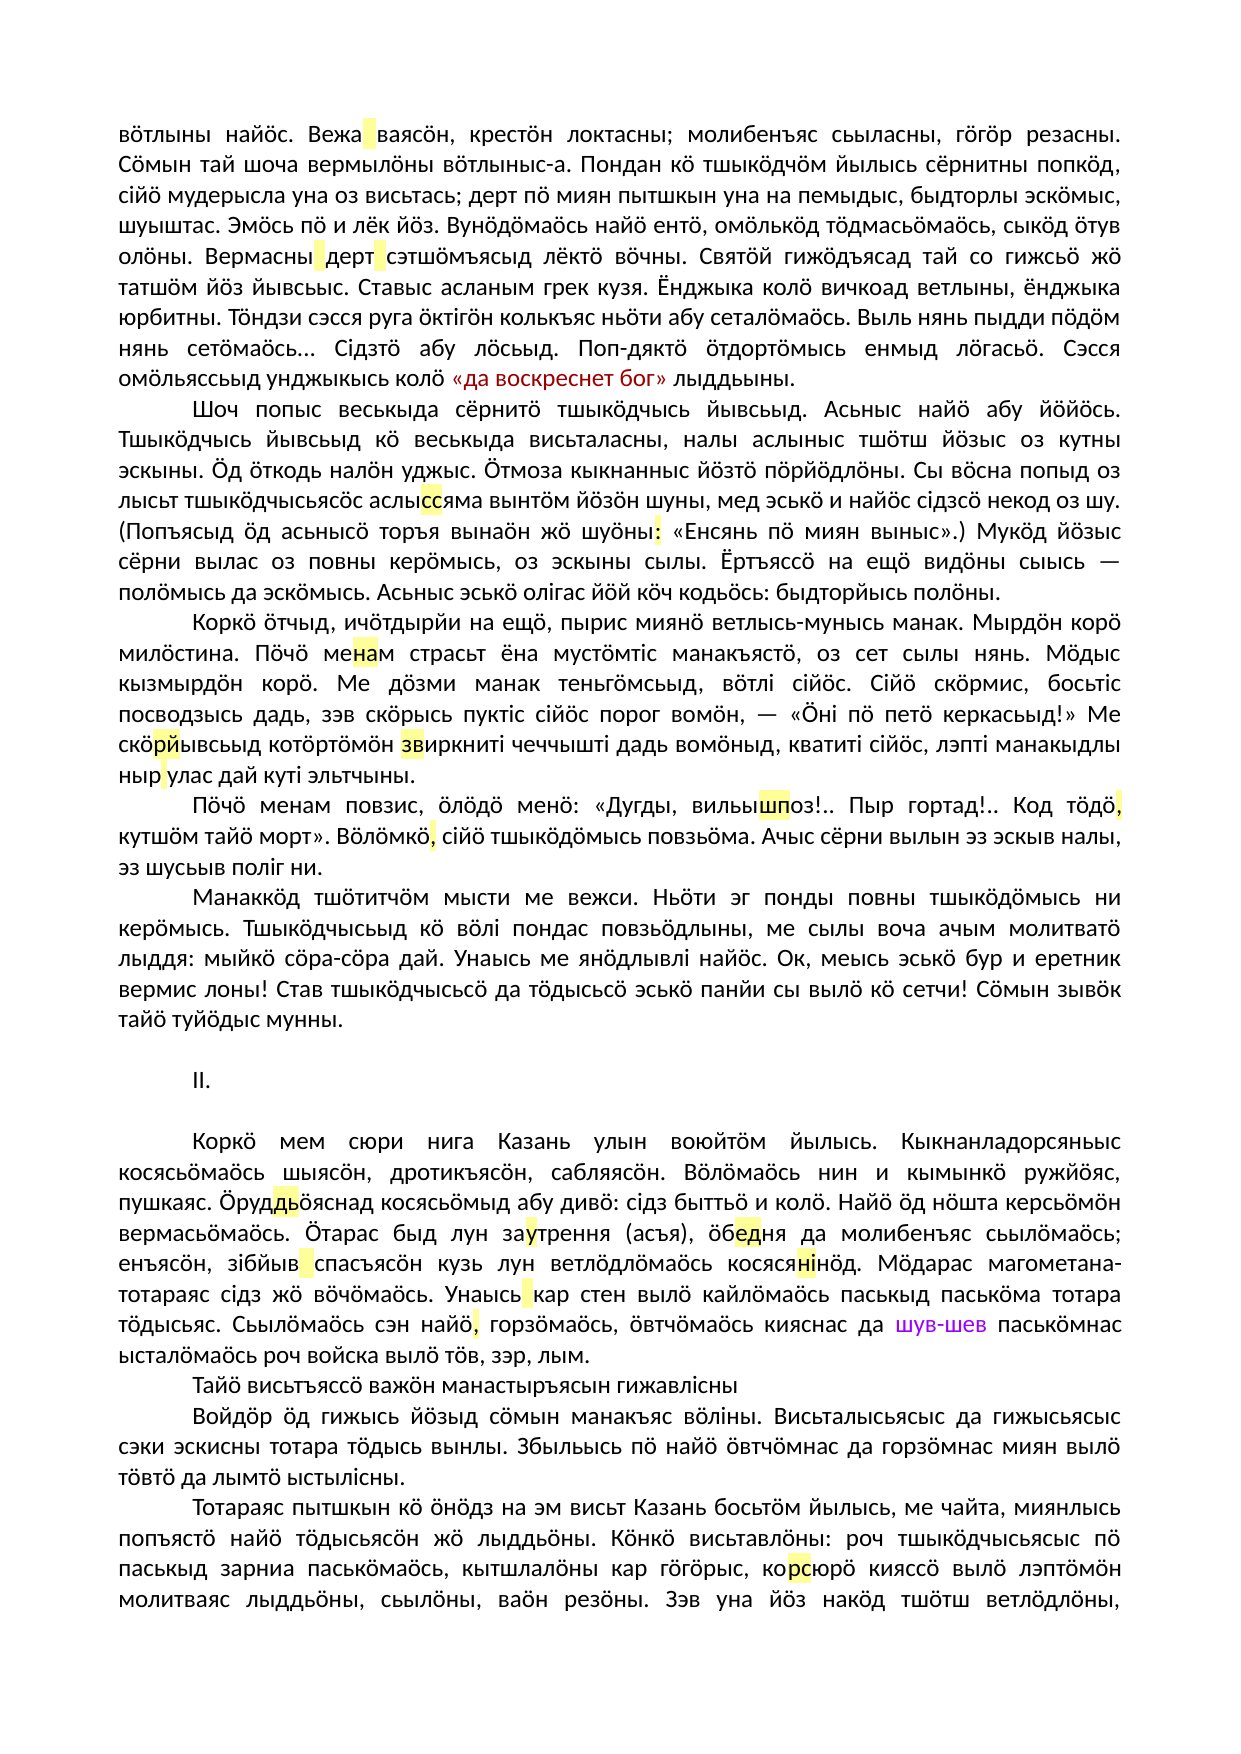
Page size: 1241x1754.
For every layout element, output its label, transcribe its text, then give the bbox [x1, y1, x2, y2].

text вӧтлыны найӧс. Вежа ваясӧн, крестӧн локтасны; молибенъяс сьыласны, гӧгӧр резасны. Сӧмын тай шоча вермылӧны вӧтлыныс-а. Пондан кӧ тшыкӧдчӧм йылысь сёрнитны попкӧд, сійӧ мудерысла уна оз висьтась; дерт пӧ миян пытшкын уна на пемыдыс, быдторлы эскӧмыс, шуыштас. Эмӧсь пӧ и лёк йӧз. Вунӧдӧмаӧсь найӧ ентӧ, омӧлькӧд тӧдмасьӧмаӧсь, сыкӧд ӧтув олӧны. Вермасны дерт сэтшӧмъясыд лёктӧ вӧчны. Святӧй гижӧдъясад тай со гижсьӧ жӧ татшӧм йӧз йывсьыс. Ставыс асланым грек кузя. Ёнджыка колӧ вичкоад ветлыны, ёнджыка юрбитны. Тӧндзи сэсся руга ӧктігӧн колькъяс ньӧти абу сеталӧмаӧсь. Выль нянь пыдди пӧдӧм нянь сетӧмаӧсь... Сідзтӧ абу лӧсьыд. Поп-дяктӧ ӧтдортӧмысь енмыд лӧгасьӧ. Сэсся омӧльяссьыд унджыкысь колӧ «да воскреснет бог» лыддьыны. [118, 118, 1122, 393]
text Манаккӧд тшӧтитчӧм мысти ме вежси. Ньӧти эг понды повны тшыкӧдӧмысь ни керӧмысь. Тшыкӧдчысьыд кӧ вӧлі пондас повзьӧдлыны, ме сылы воча ачым молитватӧ лыддя: мыйкӧ сӧра-сӧра дай. Унаысь ме янӧдлывлі найӧс. Ок, меысь эськӧ бур и еретник вермис лоны! Став тшыкӧдчысьсӧ да тӧдысьсӧ эськӧ панйи сы вылӧ кӧ сетчи! Сӧмын зывӧк тайӧ туйӧдыс мунны. [118, 881, 1122, 1034]
text Коркӧ ӧтчыд, ичӧтдырйи на ещӧ, пырис миянӧ ветлысь-мунысь манак. Мырдӧн корӧ милӧстина. Пӧчӧ менам страсьт ёна мустӧмтіс манакъястӧ, оз сет сылы нянь. Мӧдыс кызмырдӧн корӧ. Ме дӧзми манак теньгӧмсьыд, вӧтлі сійӧс. Сійӧ скӧрмис, босьтіс посводзысь дадь, зэв скӧрысь пуктіс сійӧс порог вомӧн, — «Ӧні пӧ петӧ керкасьыд!» Ме скӧрйывсьыд котӧртӧмӧн звиркниті чеччышті дадь вомӧныд, кватиті сійӧс, лэпті манакыдлы ныр улас дай куті эльтчыны. [118, 606, 1122, 789]
text ІІ. [118, 1064, 1122, 1095]
text Тайӧ висьтъяссӧ важӧн манастыръясын гижавлісны [118, 1369, 1122, 1400]
text Пӧчӧ менам повзис, ӧлӧдӧ менӧ: «Дугды, вильышпоз!.. Пыр гортад!.. Код тӧдӧ, кутшӧм тайӧ морт». Вӧлӧмкӧ, сійӧ тшыкӧдӧмысь повзьӧма. Ачыс сёрни вылын эз эскыв налы, эз шусьыв поліг ни. [118, 789, 1122, 881]
text Войдӧр ӧд гижысь йӧзыд сӧмын манакъяс вӧліны. Висьталысьясыс да гижысьясыс сэки эскисны тотара тӧдысь вынлы. Збыльысь пӧ найӧ ӧвтчӧмнас да горзӧмнас миян вылӧ тӧвтӧ да лымтӧ ыстылісны. [118, 1400, 1122, 1492]
text Шоч попыс веськыда сёрнитӧ тшыкӧдчысь йывсьыд. Асьныс найӧ абу йӧйӧсь. Тшыкӧдчысь йывсьыд кӧ веськыда висьталасны, налы аслыныс тшӧтш йӧзыс оз кутны эскыны. Ӧд ӧткодь налӧн уджыс. Ӧтмоза кыкнанныс йӧзтӧ пӧрйӧдлӧны. Сы вӧсна попыд оз лысьт тшыкӧдчысьясӧс аслыссяма вынтӧм йӧзӧн шуны, мед эськӧ и найӧс сідзсӧ некод оз шу. (Попъясыд ӧд асьнысӧ торъя вынаӧн жӧ шуӧны: «Енсянь пӧ миян выныс».) Мукӧд йӧзыс сёрни вылас оз повны керӧмысь, оз эскыны сылы. Ёртъяссӧ на ещӧ видӧны сыысь — полӧмысь да эскӧмысь. Асьныс эськӧ олігас йӧй кӧч кодьӧсь: быдторйысь полӧны. [118, 393, 1122, 606]
text Тотараяс пытшкын кӧ ӧнӧдз на эм висьт Казань босьтӧм йылысь, ме чайта, миянлысь попъястӧ найӧ тӧдысьясӧн жӧ лыддьӧны. Кӧнкӧ висьтавлӧны: роч тшыкӧдчысьясыс пӧ паськыд зарниа паськӧмаӧсь, кытшлалӧны кар гӧгӧрыс, корсюрӧ кияссӧ вылӧ лэптӧмӧн молитваяс лыддьӧны, сьылӧны, ваӧн резӧны. Зэв уна йӧз накӧд тшӧтш ветлӧдлӧны, [118, 1492, 1122, 1614]
text Коркӧ мем сюри нига Казань улын воюйтӧм йылысь. Кыкнанладорсяньыс косясьӧмаӧсь шыясӧн, дротикъясӧн, сабляясӧн. Вӧлӧмаӧсь нин и кымынкӧ ружйӧяс, пушкаяс. Ӧруддьӧяснад косясьӧмыд абу дивӧ: сідз быттьӧ и колӧ. Найӧ ӧд нӧшта керсьӧмӧн вермасьӧмаӧсь. Ӧтарас быд лун заутрення (асъя), ӧбедня да молибенъяс сьылӧмаӧсь; енъясӧн, зібйыв спасъясӧн кузь лун ветлӧдлӧмаӧсь косясянінӧд. Мӧдарас магометана-тотараяс сідз жӧ вӧчӧмаӧсь. Унаысь кар стен вылӧ кайлӧмаӧсь паськыд паськӧма тотара тӧдысьяс. Сьылӧмаӧсь сэн найӧ, горзӧмаӧсь, ӧвтчӧмаӧсь кияснас да шув-шев паськӧмнас ысталӧмаӧсь роч войска вылӧ тӧв, зэр, лым. [118, 1125, 1122, 1369]
